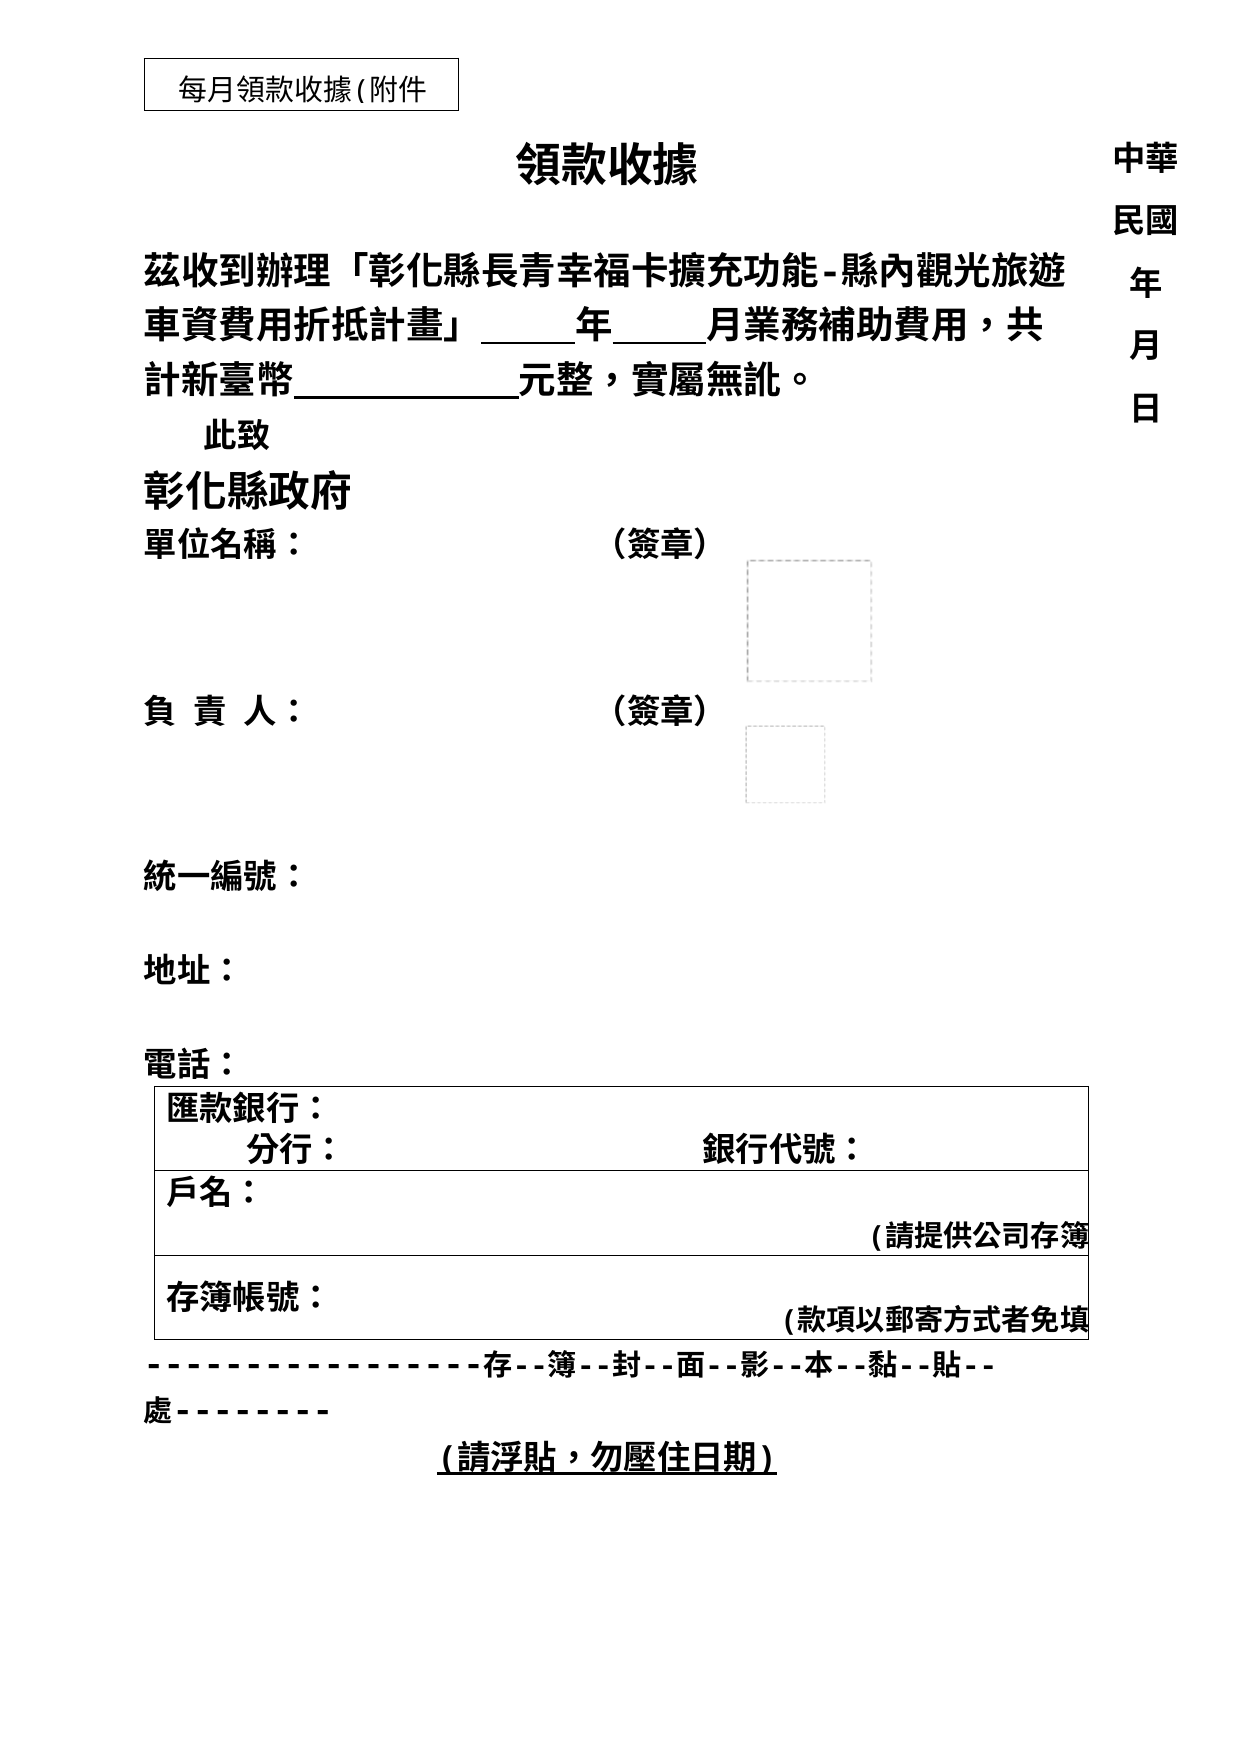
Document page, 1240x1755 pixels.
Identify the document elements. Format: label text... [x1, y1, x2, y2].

text 中華民國 年 月 日 [1108, 120, 1183, 433]
text 負 責 人： （簽章） [143, 685, 920, 805]
text 彰化縣政府 [143, 458, 882, 518]
text 每月領款收據(附件2) [160, 66, 445, 102]
text 領款收據 [143, 127, 1070, 195]
table_cell 戶名： (請提供公司存簿) [155, 1171, 1088, 1254]
text 此致 [143, 404, 1000, 458]
text 統一編號： [143, 850, 1070, 898]
text 單位名稱： （簽章） [143, 518, 882, 685]
table_cell (款項以郵寄方式者免填) [559, 1256, 1088, 1339]
text (請浮貼，勿壓住日期) [143, 1431, 1070, 1479]
table_header 匯款銀行： 分行： 銀行代號： [155, 1087, 1088, 1170]
text 電話： [143, 1038, 1070, 1086]
text -----------------存--簿--封--面--影--本--黏--貼--處-------- [143, 1340, 1070, 1431]
table_cell 存簿帳號： [155, 1256, 558, 1339]
text 地址： [143, 944, 1070, 992]
text 茲收到辦理「彰化縣長青幸福卡擴充功能-縣內觀光旅遊車資費用折抵計畫」 年 月業務補助費用，共計新臺幣 元整，實屬無訛。 [143, 241, 1070, 404]
